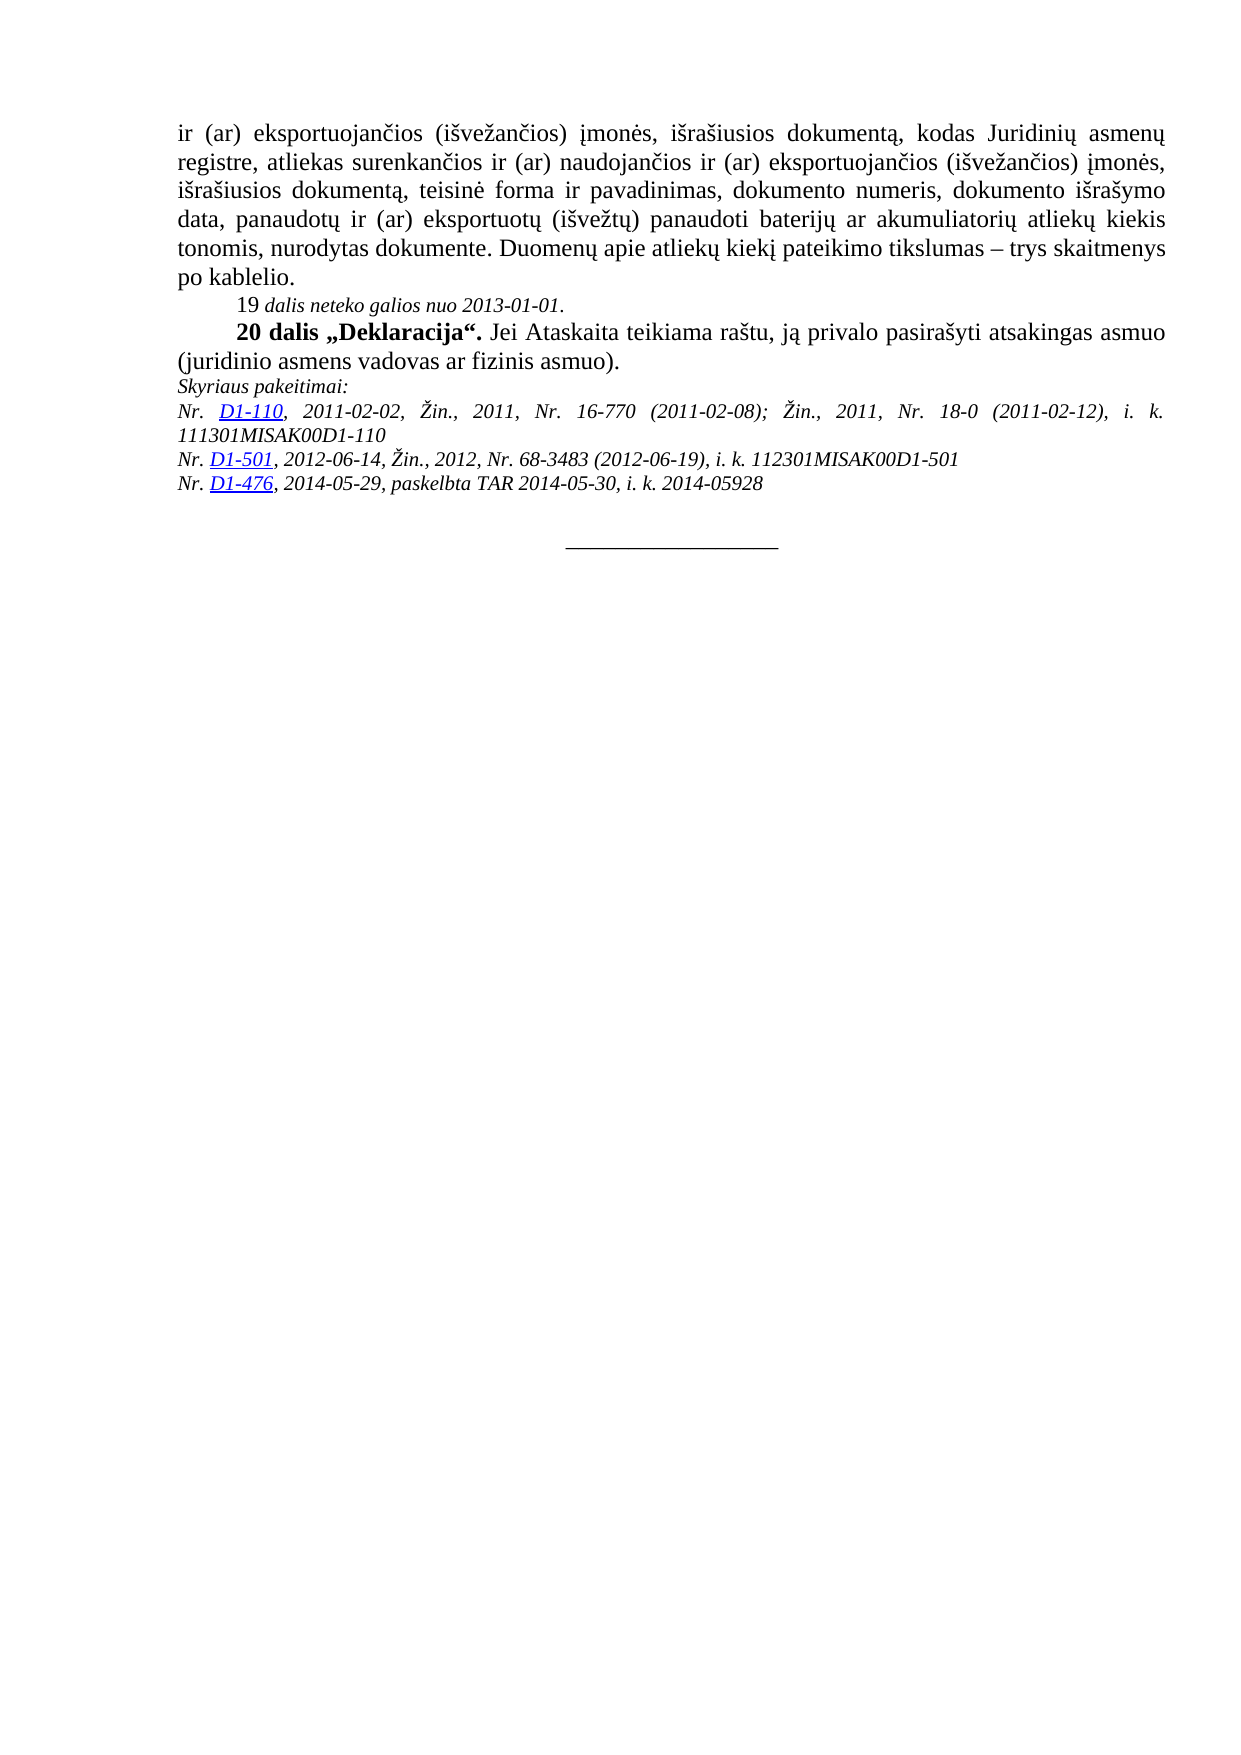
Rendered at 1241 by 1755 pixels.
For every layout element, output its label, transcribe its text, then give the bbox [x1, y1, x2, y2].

text 19 dalis neteko galios nuo 2013-01-01. [177, 291, 1166, 317]
text Skyriaus pakeitimai: [177, 374, 1166, 398]
text Nr. D1-110, 2011-02-02, Žin., 2011, Nr. 16-770 (2011-02-08); Žin., 2011, Nr. 18-0 (2011-02-12), i. k. 111301MISAK00D1-110 [177, 398, 1166, 447]
text _________________ [177, 523, 1166, 552]
text ir (ar) eksportuojančios (išvežančios) įmonės, išrašiusios dokumentą, kodas Juridinių asmenų registre, atliekas surenkančios ir (ar) naudojančios ir (ar) eksportuojančios (išvežančios) įmonės, išrašiusios dokumentą, teisinė forma ir pavadinimas, dokumento numeris, dokumento išrašymo data, panaudotų ir (ar) eksportuotų (išvežtų) panaudoti baterijų ar akumuliatorių atliekų kiekis tonomis, nurodytas dokumente. Duomenų apie atliekų kiekį pateikimo tikslumas – trys skaitmenys po kablelio. [177, 118, 1166, 291]
text Nr. D1-476, 2014-05-29, paskelbta TAR 2014-05-30, i. k. 2014-05928 [177, 471, 1166, 495]
text Nr. D1-501, 2012-06-14, Žin., 2012, Nr. 68-3483 (2012-06-19), i. k. 112301MISAK00D1-501 [177, 447, 1166, 471]
text 20 dalis „Deklaracija“. Jei Ataskaita teikiama raštu, ją privalo pasirašyti atsakingas asmuo (juridinio asmens vadovas ar fizinis asmuo). [177, 317, 1166, 374]
